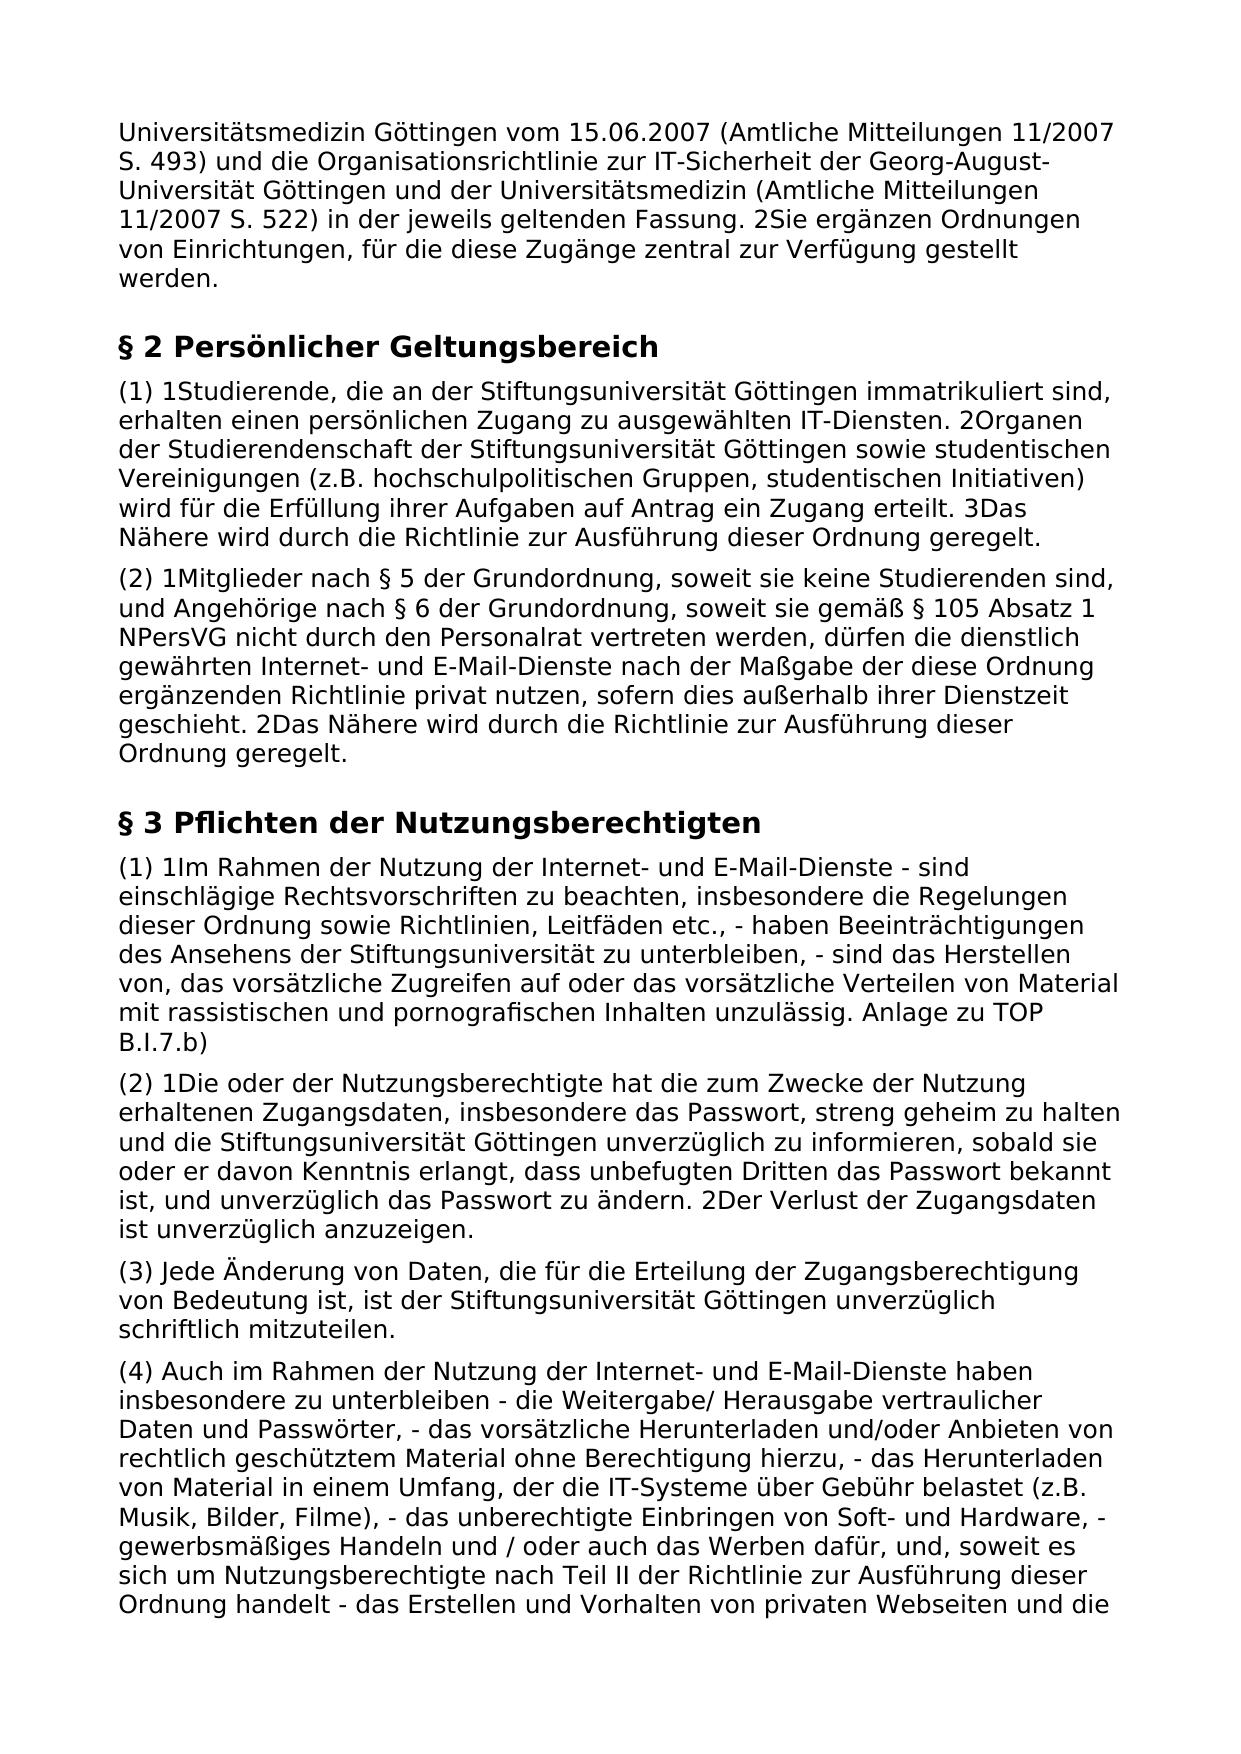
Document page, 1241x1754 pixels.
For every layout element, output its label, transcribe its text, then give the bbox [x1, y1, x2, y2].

text (2) 1Die oder der Nutzungsberechtigte hat die zum Zwecke der Nutzung erhaltenen Zugangsdaten, insbesondere das Passwort, streng geheim zu halten und die Stiftungsuniversität Göttingen unverzüglich zu informieren, sobald sie oder er davon Kenntnis erlangt, dass unbefugten Dritten das Passwort bekannt ist, und unverzüglich das Passwort zu ändern. 2Der Verlust der Zugangsdaten ist unverzüglich anzuzeigen. [118, 1069, 1122, 1244]
text (1) 1Studierende, die an der Stiftungsuniversität Göttingen immatrikuliert sind, erhalten einen persönlichen Zugang zu ausgewählten IT-Diensten. 2Organen der Studierendenschaft der Stiftungsuniversität Göttingen sowie studentischen Vereinigungen (z.B. hochschulpolitischen Gruppen, studentischen Initiativen) wird für die Erfüllung ihrer Aufgaben auf Antrag ein Zugang erteilt. 3Das Nähere wird durch die Richtlinie zur Ausführung dieser Ordnung geregelt. [118, 377, 1122, 552]
text (1) 1Im Rahmen der Nutzung der Internet- und E-Mail-Dienste - sind einschlägige Rechtsvorschriften zu beachten, insbesondere die Regelungen dieser Ordnung sowie Richtlinien, Leitfäden etc., - haben Beeinträchtigungen des Ansehens der Stiftungsuniversität zu unterbleiben, - sind das Herstellen von, das vorsätzliche Zugreifen auf oder das vorsätzliche Verteilen von Material mit rassistischen und pornografischen Inhalten unzulässig. Anlage zu TOP B.I.7.b) [118, 853, 1122, 1057]
subtitle § 2 Persönlicher Geltungsbereich [118, 331, 1122, 364]
text Universitätsmedizin Göttingen vom 15.06.2007 (Amtliche Mitteilungen 11/2007 S. 493) und die Organisationsrichtlinie zur IT-Sicherheit der Georg-August-Universität Göttingen und der Universitätsmedizin (Amtliche Mitteilungen 11/2007 S. 522) in der jeweils geltenden Fassung. 2Sie ergänzen Ordnungen von Einrichtungen, für die diese Zugänge zentral zur Verfügung gestellt werden. [118, 118, 1122, 293]
text (4) Auch im Rahmen der Nutzung der Internet- und E-Mail-Dienste haben insbesondere zu unterbleiben - die Weitergabe/ Herausgabe vertraulicher Daten und Passwörter, - das vorsätzliche Herunterladen und/oder Anbieten von rechtlich geschütztem Material ohne Berechtigung hierzu, - das Herunterladen von Material in einem Umfang, der die IT-Systeme über Gebühr belastet (z.B. Musik, Bilder, Filme), - das unberechtigte Einbringen von Soft- und Hardware, - gewerbsmäßiges Handeln und / oder auch das Werben dafür, und, soweit es sich um Nutzungsberechtigte nach Teil II der Richtlinie zur Ausführung dieser Ordnung handelt - das Erstellen und Vorhalten von privaten Webseiten und die [118, 1357, 1122, 1619]
subtitle § 3 Pflichten der Nutzungsberechtigten [118, 806, 1122, 840]
text (3) Jede Änderung von Daten, die für die Erteilung der Zugangsberechtigung von Bedeutung ist, ist der Stiftungsuniversität Göttingen unverzüglich schriftlich mitzuteilen. [118, 1257, 1122, 1344]
text (2) 1Mitglieder nach § 5 der Grundordnung, soweit sie keine Studierenden sind, und Angehörige nach § 6 der Grundordnung, soweit sie gemäß § 105 Absatz 1 NPersVG nicht durch den Personalrat vertreten werden, dürfen die dienstlich gewährten Internet- und E-Mail-Dienste nach der Maßgabe der diese Ordnung ergänzenden Richtlinie privat nutzen, sofern dies außerhalb ihrer Dienstzeit geschieht. 2Das Nähere wird durch die Richtlinie zur Ausführung dieser Ordnung geregelt. [118, 564, 1122, 769]
